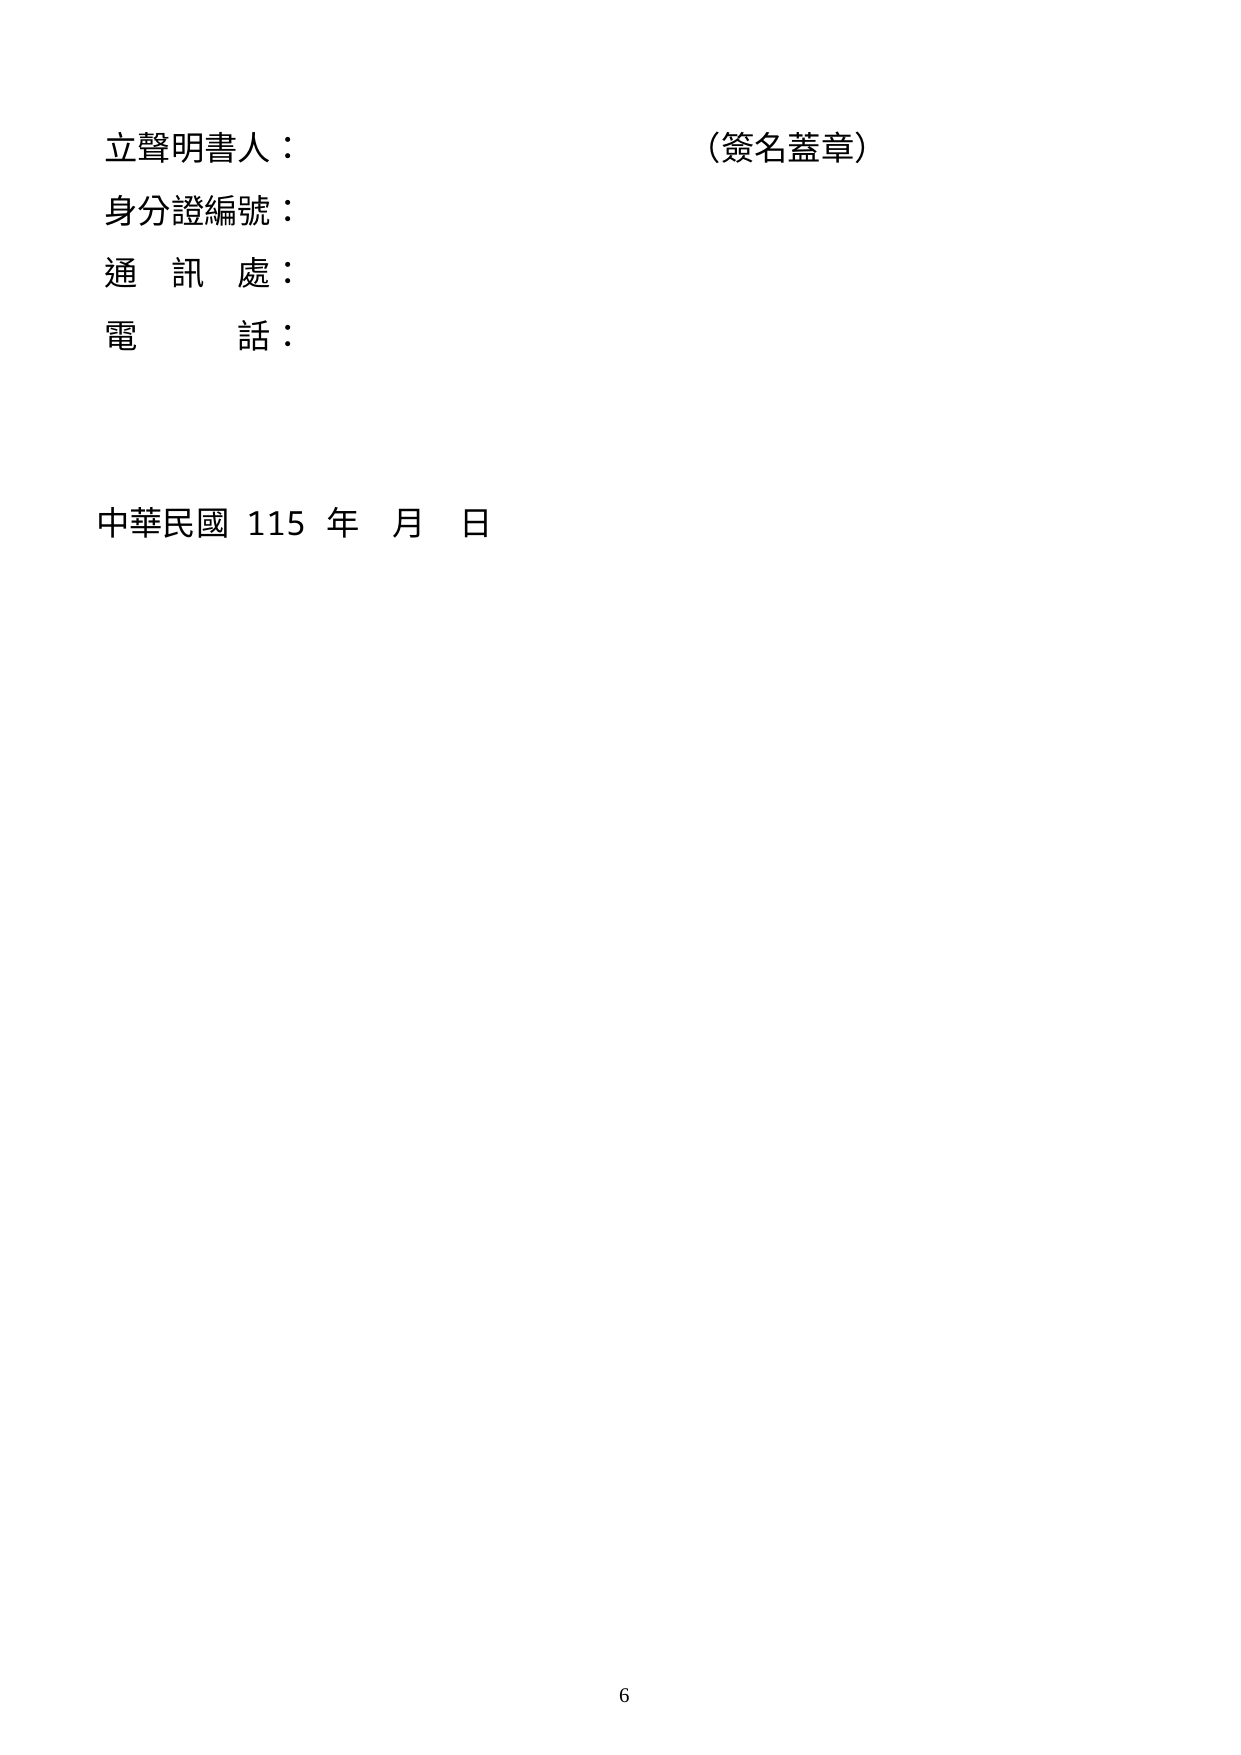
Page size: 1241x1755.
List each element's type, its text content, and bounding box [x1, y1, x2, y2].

text 身分證編號： [71, 167, 1169, 230]
text 通 訊 處： [71, 230, 1169, 292]
text 中華民國 115 年 月 日 [96, 480, 1169, 542]
text 電 話： [71, 292, 1169, 355]
text 立聲明書人： （簽名蓋章） [71, 105, 1169, 167]
